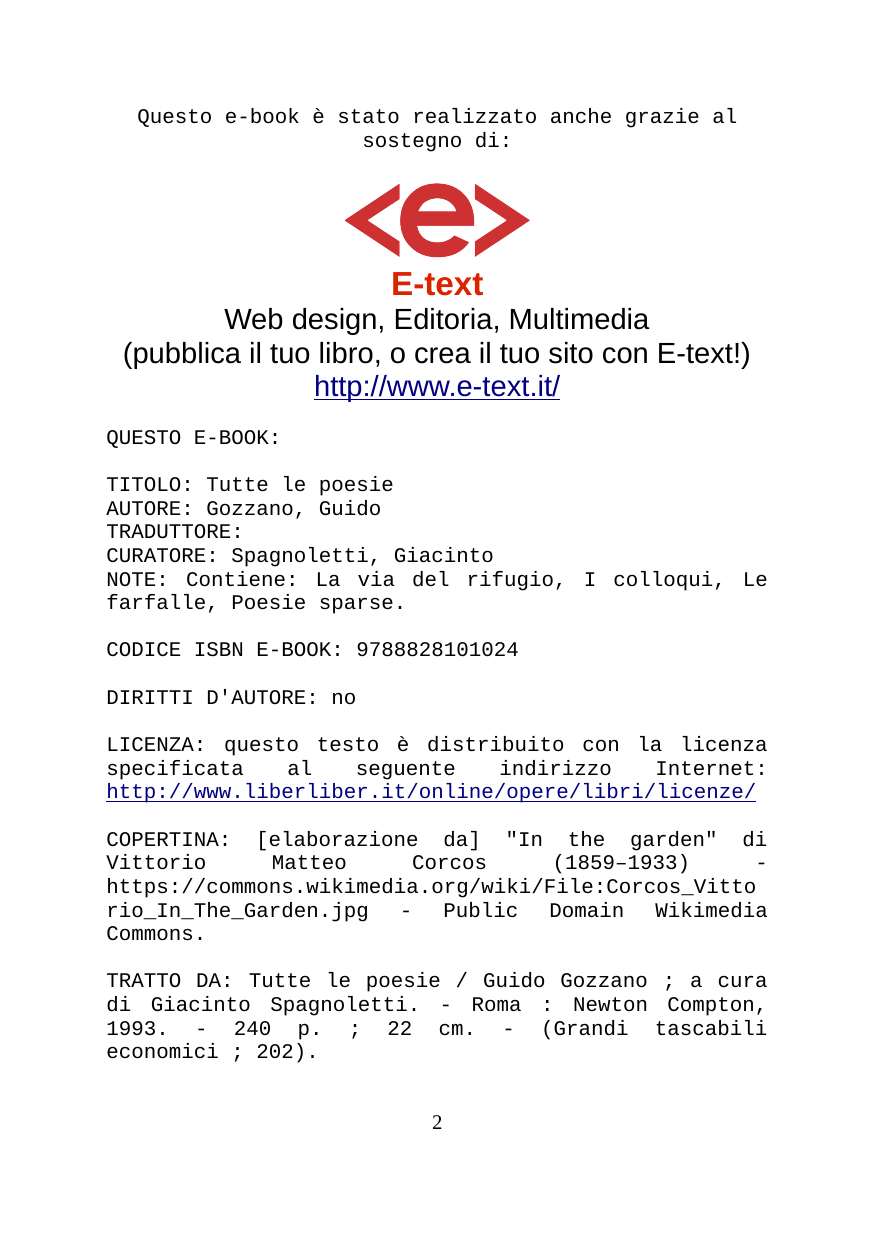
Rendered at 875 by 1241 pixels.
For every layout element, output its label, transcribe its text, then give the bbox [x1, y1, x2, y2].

text TRADUTTORE: [106, 521, 768, 545]
text Questo e-book è stato realizzato anche grazie al sostegno di: [106, 106, 768, 153]
text TITOLO: Tutte le poesie [106, 474, 768, 498]
text DIRITTI D'AUTORE: no [106, 687, 768, 710]
text QUESTO E-BOOK: [106, 427, 768, 450]
text (pubblica il tuo libro, o crea il tuo sito con E-text!) [106, 336, 768, 369]
text LICENZA: questo testo è distribuito con la licenza specificata al seguente indirizzo Internet: http://www.liberliber.it/online/opere/libri/licenze/ [106, 734, 768, 805]
text NOTE: Contiene: La via del rifugio, I colloqui, Le farfalle, Poesie sparse. [106, 568, 768, 616]
text CURATORE: Spagnoletti, Giacinto [106, 545, 768, 568]
text http://www.e-text.it/ [106, 369, 768, 403]
text COPERTINA: [elaborazione da] "In the garden" di Vittorio Matteo Corcos (1859–1933) - https://commons.wikimedia.org/wiki/File:Corcos_Vittorio_In_The_Garden.jpg - Public Domain Wikimedia Commons. [106, 829, 768, 947]
text AUTORE: Gozzano, Guido [106, 498, 768, 521]
text Web design, Editoria, Multimedia [106, 302, 768, 336]
text CODICE ISBN E-BOOK: 9788828101024 [106, 639, 768, 663]
text TRATTO DA: Tutte le poesie / Guido Gozzano ; a cura di Giacinto Spagnoletti. - Roma : Newton Compton, 1993. - 240 p. ; 22 cm. - (Grandi tascabili economici ; 202). [106, 971, 768, 1065]
text E-text [106, 264, 768, 302]
picture [343, 183, 531, 258]
